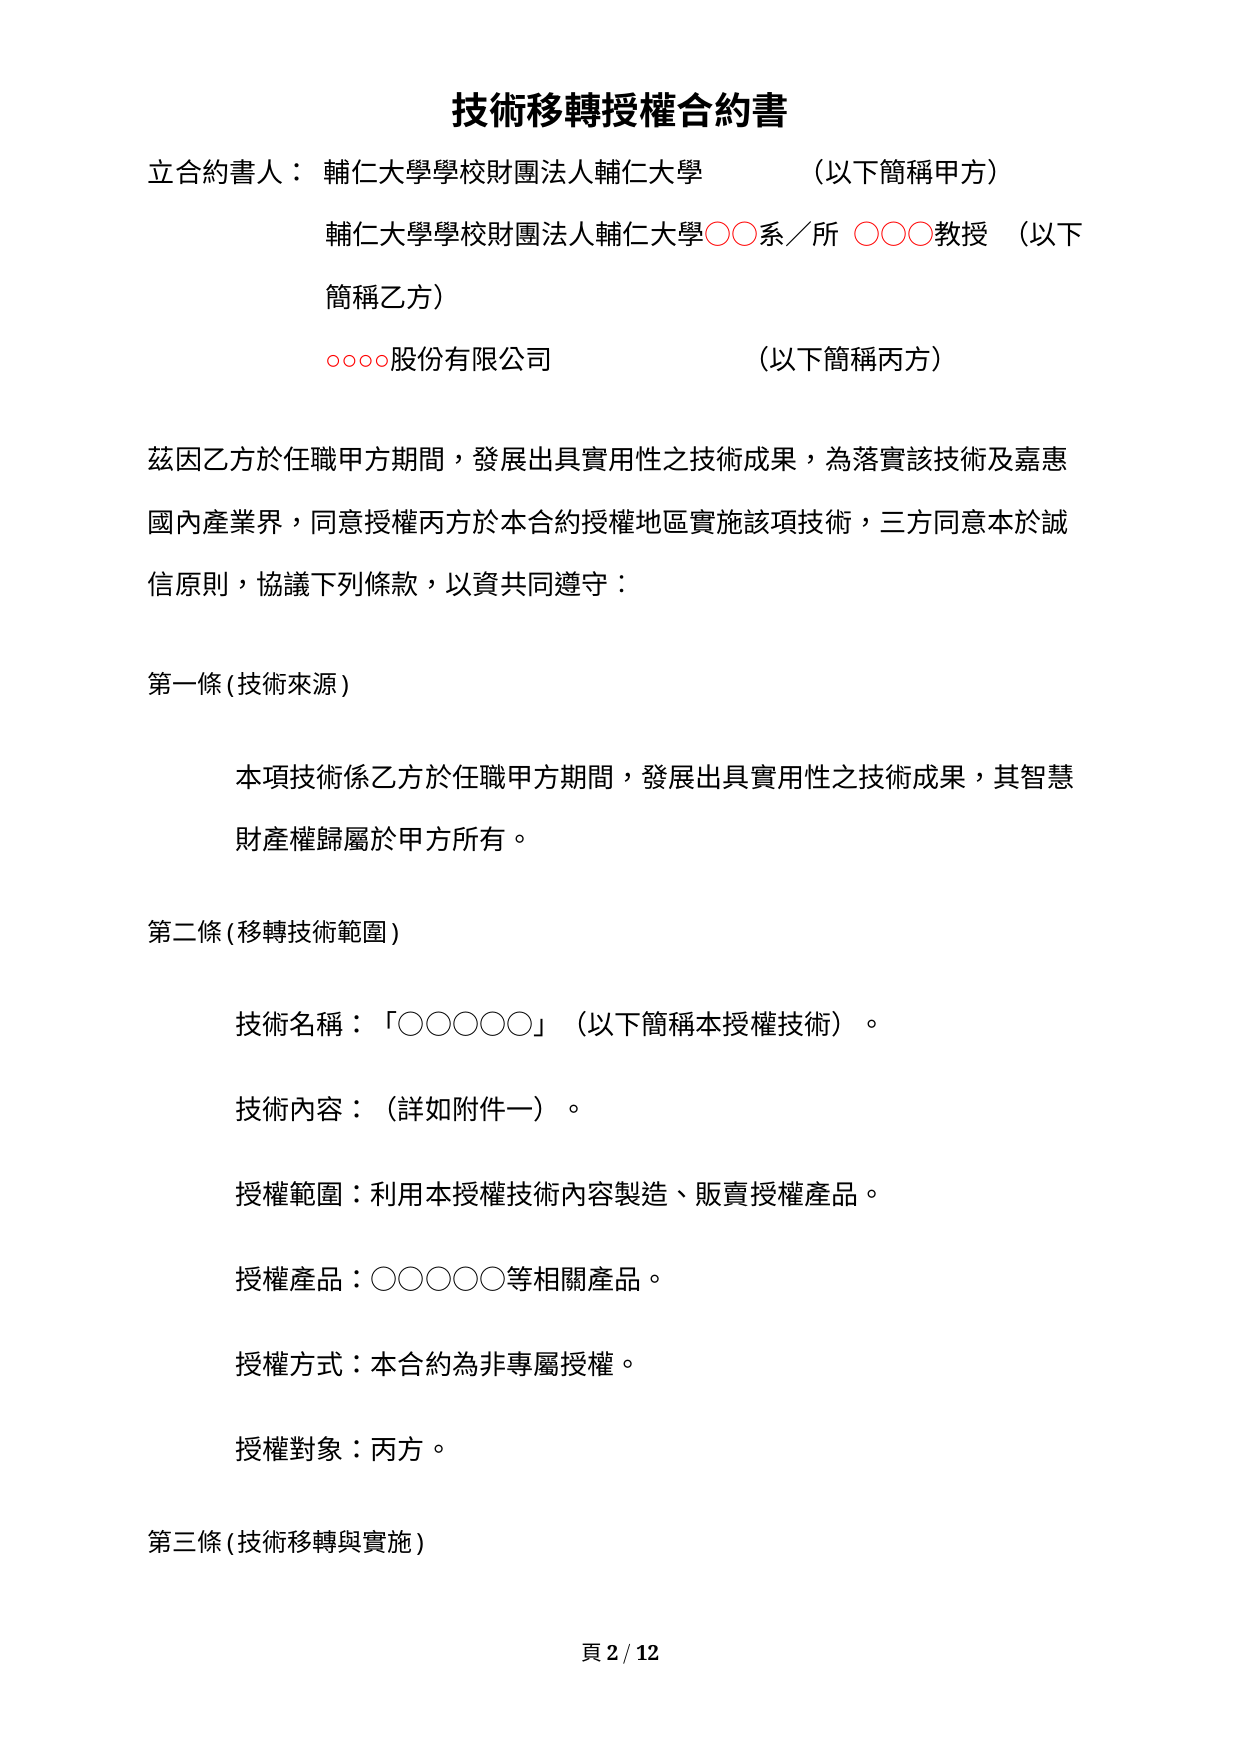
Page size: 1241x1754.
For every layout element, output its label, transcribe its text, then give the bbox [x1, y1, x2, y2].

text ○○○○股份有限公司 （以下簡稱丙方） [325, 316, 1092, 379]
text 授權對象：丙方。 [235, 1406, 1092, 1469]
text 第一條(技術來源) [148, 641, 1092, 704]
text 立合約書人： 輔仁大學學校財團法人輔仁大學 （以下簡稱甲方） [148, 129, 1092, 191]
text 第二條(移轉技術範圍) [148, 889, 1092, 951]
text 授權範圍：利用本授權技術內容製造、販賣授權產品。 [235, 1151, 1092, 1214]
text 本項技術係乙方於任職甲方期間，發展出具實用性之技術成果，其智慧財產權歸屬於甲方所有。 [235, 734, 1092, 859]
text 第三條(技術移轉與實施) [148, 1499, 1092, 1561]
text 技術移轉授權合約書 [148, 66, 1092, 129]
text 技術名稱：「○○○○○」（以下簡稱本授權技術）。 [235, 981, 1092, 1044]
text 授權產品：○○○○○等相關產品。 [235, 1236, 1092, 1299]
text 茲因乙方於任職甲方期間，發展出具實用性之技術成果，為落實該技術及嘉惠國內產業界，同意授權丙方於本合約授權地區實施該項技術，三方同意本於誠信原則，協議下列條款，以資共同遵守︰ [148, 416, 1092, 604]
text 授權方式：本合約為非專屬授權。 [235, 1321, 1092, 1384]
text 技術內容：（詳如附件一）。 [235, 1066, 1092, 1129]
text 輔仁大學學校財團法人輔仁大學○○系／所 ○○○教授 （以下簡稱乙方） [325, 191, 1092, 316]
